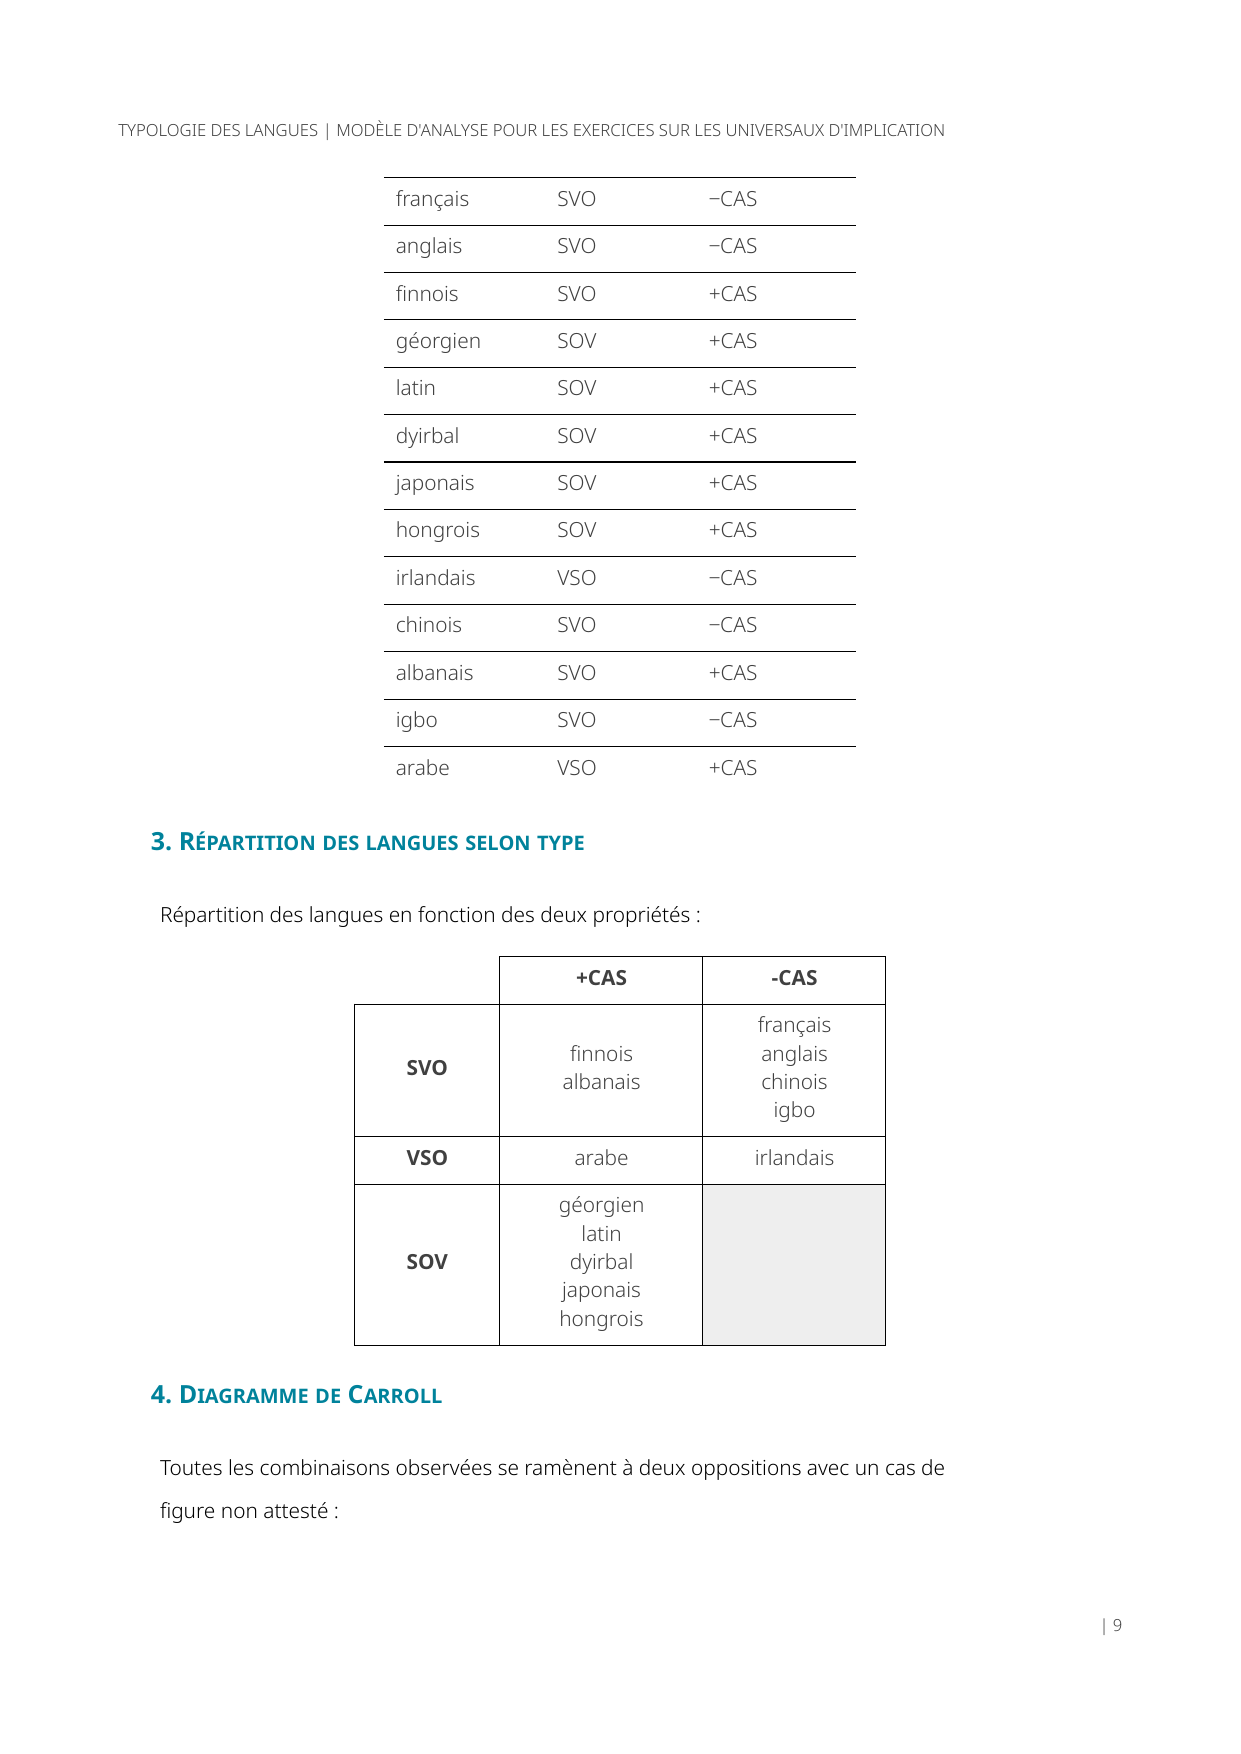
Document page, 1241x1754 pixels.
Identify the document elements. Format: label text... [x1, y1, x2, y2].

table_cell [703, 1185, 885, 1345]
table_header SVO [545, 178, 697, 224]
table_cell VSO [545, 557, 697, 604]
table_cell SOV [545, 463, 697, 509]
table_cell japonais [384, 463, 545, 509]
table_cell +CAS [697, 510, 856, 556]
text figure non attesté : [118, 1496, 1122, 1524]
table_cell arabe [500, 1137, 702, 1183]
table_cell latin [384, 368, 545, 414]
subtitle Répartition des langues selon type [148, 821, 1093, 861]
table_cell SOV [545, 510, 697, 556]
table_cell +CAS [697, 747, 856, 793]
table_cell irlandais [703, 1137, 885, 1183]
table_header -CAS [703, 957, 885, 1003]
table_cell SOV [355, 1185, 499, 1345]
text Répartition des langues en fonction des deux propriétés : [118, 900, 1122, 929]
table_cell SOV [545, 320, 697, 367]
table_header +CAS [500, 957, 702, 1003]
table_cell chinois [384, 605, 545, 651]
table_cell +CAS [697, 463, 856, 509]
table_cell +CAS [697, 273, 856, 319]
table_cell français anglais chinois igbo [703, 1005, 885, 1136]
table_cell SVO [355, 1005, 499, 1136]
table_cell irlandais [384, 557, 545, 604]
table_cell SVO [545, 700, 697, 746]
table_cell SVO [545, 273, 697, 319]
table_cell +CAS [697, 415, 856, 461]
table_cell anglais [384, 226, 545, 272]
table_cell arabe [384, 747, 545, 793]
table_cell géorgien [384, 320, 545, 367]
table_cell géorgien latin dyirbal japonais hongrois [500, 1185, 702, 1345]
table_cell ‒CAS [697, 557, 856, 604]
table_cell albanais [384, 652, 545, 698]
table_cell ‒CAS [697, 226, 856, 272]
table_cell SOV [545, 415, 697, 461]
table_cell SVO [545, 605, 697, 651]
table_cell hongrois [384, 510, 545, 556]
table_cell SVO [545, 652, 697, 698]
table_cell dyirbal [384, 415, 545, 461]
table_cell +CAS [697, 652, 856, 698]
table_cell ‒CAS [697, 605, 856, 651]
table_cell igbo [384, 700, 545, 746]
table_cell VSO [355, 1137, 499, 1183]
table_cell finnois [384, 273, 545, 319]
table_header ‒CAS [697, 178, 856, 224]
table_cell SVO [545, 226, 697, 272]
table_cell +CAS [697, 368, 856, 414]
table_cell +CAS [697, 320, 856, 367]
text Toutes les combinaisons observées se ramènent à deux oppositions avec un cas de [118, 1453, 1122, 1481]
table_header [355, 956, 499, 1003]
table_header français [384, 178, 545, 224]
subtitle Diagramme de Carroll [148, 1373, 1093, 1413]
table_cell VSO [545, 747, 697, 793]
table_cell finnois albanais [500, 1005, 702, 1136]
table_cell ‒CAS [697, 700, 856, 746]
table_cell SOV [545, 368, 697, 414]
